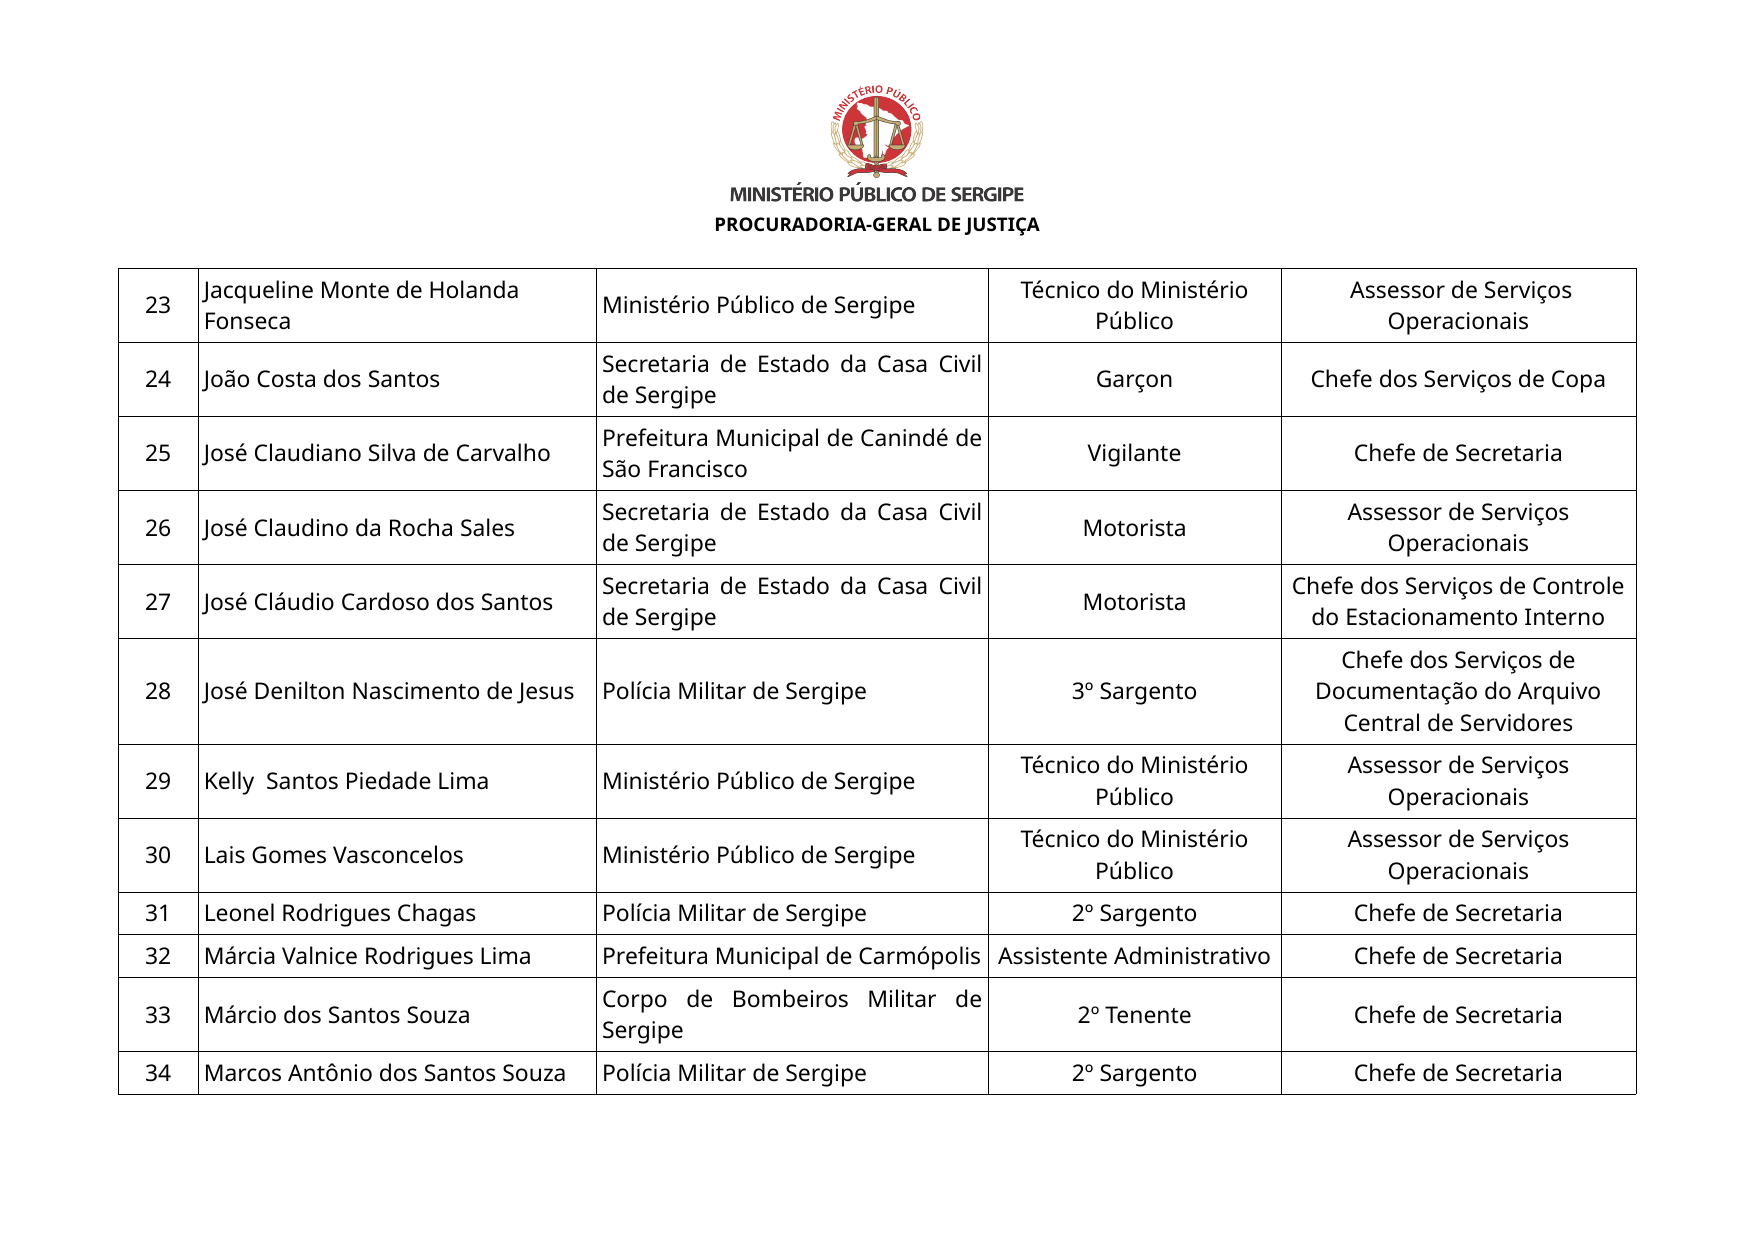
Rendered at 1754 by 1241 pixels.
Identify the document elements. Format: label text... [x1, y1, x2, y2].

table_cell 24 [119, 343, 198, 416]
table_cell Prefeitura Municipal de Canindé de São Francisco [597, 417, 988, 490]
table_cell 3º Sargento [989, 639, 1281, 743]
table_cell Assessor de Serviços Operacionais [1282, 269, 1636, 342]
table_cell Motorista [989, 491, 1281, 564]
table_cell Chefe de Secretaria [1282, 978, 1636, 1051]
table_cell Técnico do Ministério Público [989, 269, 1281, 342]
table_cell 31 [119, 893, 198, 934]
table_cell 27 [119, 565, 198, 638]
table_cell 25 [119, 417, 198, 490]
table_cell Assessor de Serviços Operacionais [1282, 745, 1636, 817]
table_cell 33 [119, 978, 198, 1051]
table_cell Motorista [989, 565, 1281, 638]
table_cell Ministério Público de Sergipe [597, 745, 988, 817]
table_cell Garçon [989, 343, 1281, 416]
table_cell 26 [119, 491, 198, 564]
table_cell 23 [119, 269, 198, 342]
table_cell José Denilton Nascimento de Jesus [199, 639, 596, 743]
table_cell 32 [119, 935, 198, 977]
table_cell Chefe de Secretaria [1282, 417, 1636, 490]
table_cell Chefe de Secretaria [1282, 935, 1636, 977]
table_cell Polícia Militar de Sergipe [597, 1052, 988, 1094]
table_cell Secretaria de Estado da Casa Civil de Sergipe [597, 491, 988, 564]
table_cell 28 [119, 639, 198, 743]
table_cell Vigilante [989, 417, 1281, 490]
table_cell Chefe dos Serviços de Copa [1282, 343, 1636, 416]
table_cell Marcos Antônio dos Santos Souza [199, 1052, 596, 1094]
table_cell Secretaria de Estado da Casa Civil de Sergipe [597, 343, 988, 416]
table_cell João Costa dos Santos [199, 343, 596, 416]
table_cell 30 [119, 819, 198, 892]
picture [730, 85, 1024, 204]
table_cell Técnico do Ministério Público [989, 745, 1281, 817]
table_cell Kelly Santos Piedade Lima [199, 745, 596, 817]
table_cell Lais Gomes Vasconcelos [199, 819, 596, 892]
table_cell Chefe de Secretaria [1282, 1052, 1636, 1094]
table_cell 34 [119, 1052, 198, 1094]
table_cell Secretaria de Estado da Casa Civil de Sergipe [597, 565, 988, 638]
table_cell Ministério Público de Sergipe [597, 269, 988, 342]
table_cell Assistente Administrativo [989, 935, 1281, 977]
table_cell 2º Sargento [989, 1052, 1281, 1094]
table_cell 2º Sargento [989, 893, 1281, 934]
table_cell Corpo de Bombeiros Militar de Sergipe [597, 978, 988, 1051]
table_cell Ministério Público de Sergipe [597, 819, 988, 892]
table_cell Polícia Militar de Sergipe [597, 893, 988, 934]
table_cell Técnico do Ministério Público [989, 819, 1281, 892]
table_cell Assessor de Serviços Operacionais [1282, 491, 1636, 564]
table_cell José Claudiano Silva de Carvalho [199, 417, 596, 490]
table_cell Assessor de Serviços Operacionais [1282, 819, 1636, 892]
table_cell José Claudino da Rocha Sales [199, 491, 596, 564]
table_cell Jacqueline Monte de Holanda Fonseca [199, 269, 596, 342]
table_cell Chefe dos Serviços de Controle do Estacionamento Interno [1282, 565, 1636, 638]
table_cell Prefeitura Municipal de Carmópolis [597, 935, 988, 977]
table_cell Polícia Militar de Sergipe [597, 639, 988, 743]
table_cell Leonel Rodrigues Chagas [199, 893, 596, 934]
table_cell Chefe de Secretaria [1282, 893, 1636, 934]
table_cell 29 [119, 745, 198, 817]
table_cell 2º Tenente [989, 978, 1281, 1051]
table_cell Márcia Valnice Rodrigues Lima [199, 935, 596, 977]
table_cell José Cláudio Cardoso dos Santos [199, 565, 596, 638]
table_cell Chefe dos Serviços de Documentação do Arquivo Central de Servidores [1282, 639, 1636, 743]
table_cell Márcio dos Santos Souza [199, 978, 596, 1051]
